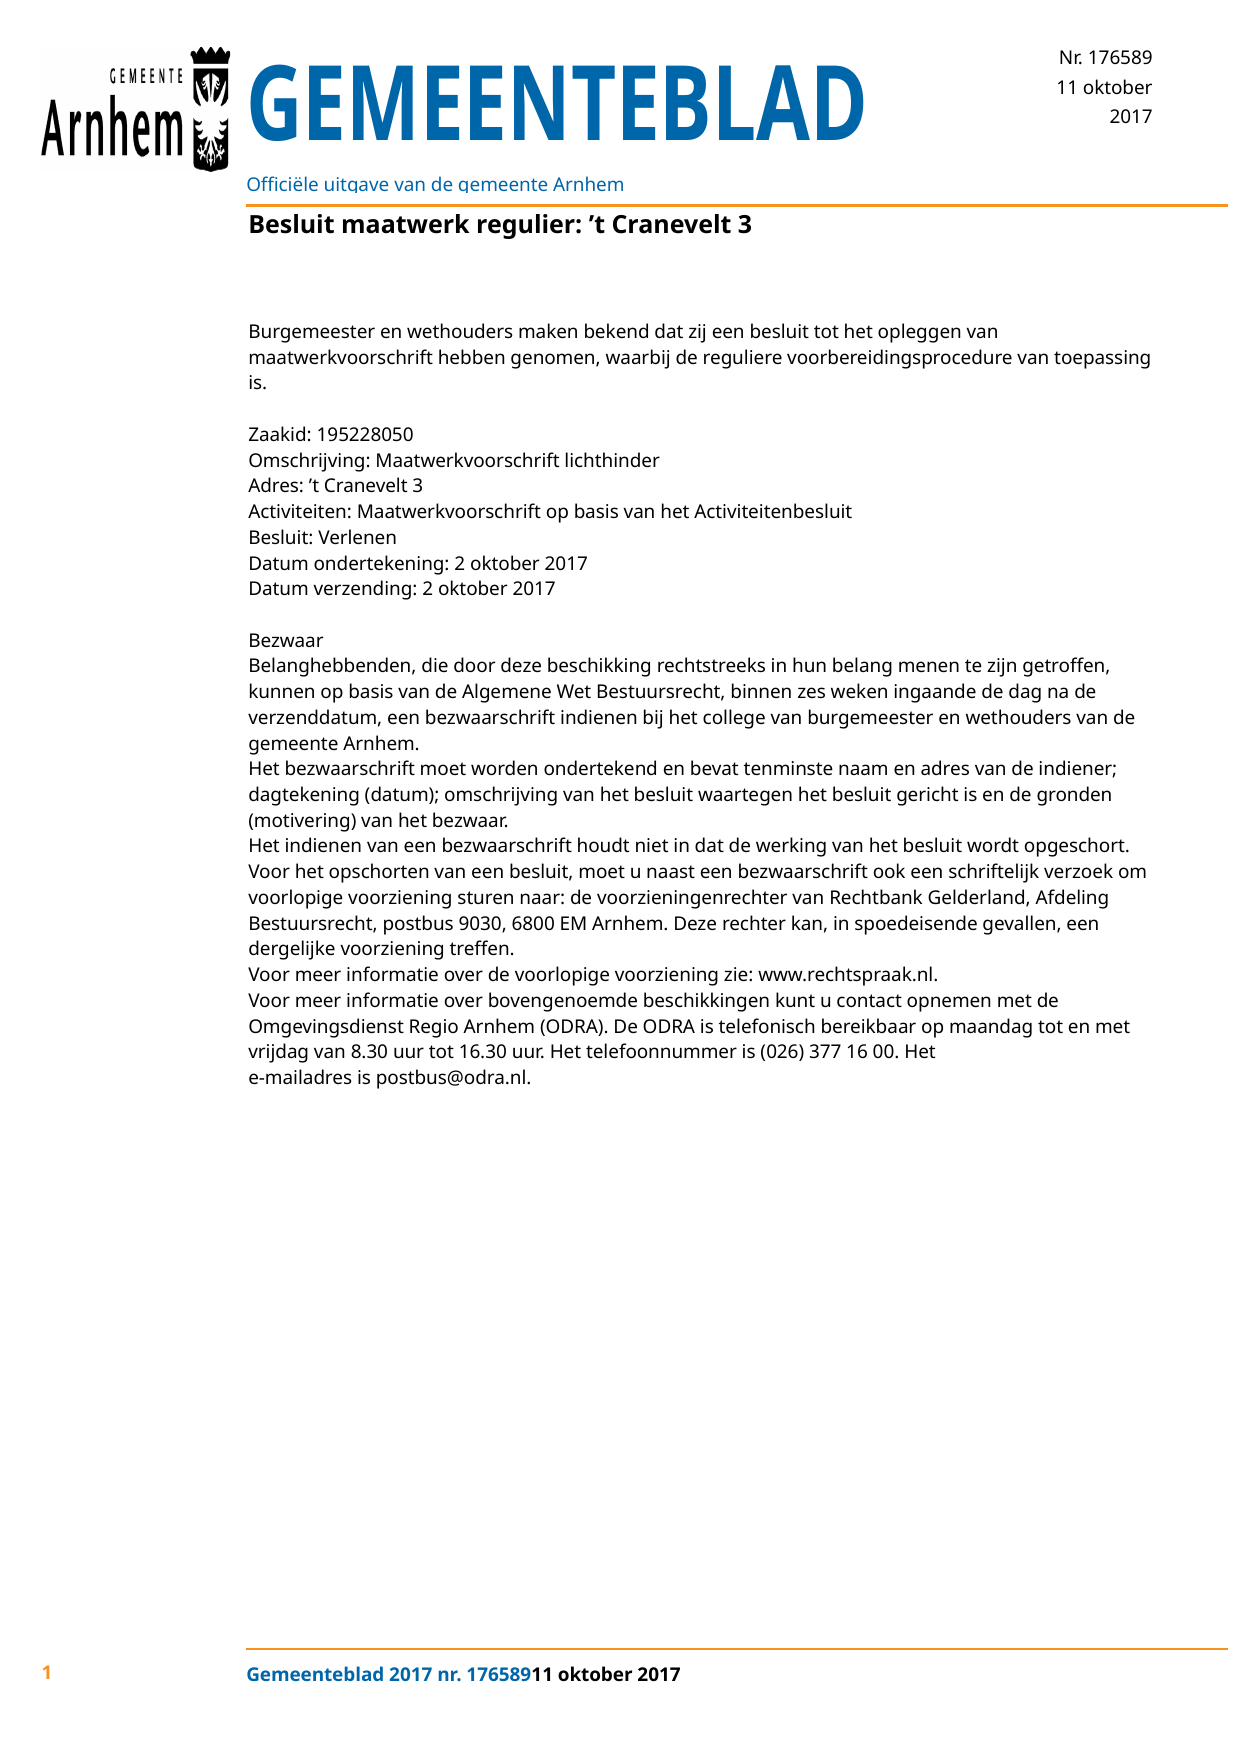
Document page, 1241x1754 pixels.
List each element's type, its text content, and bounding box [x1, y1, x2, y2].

text Belanghebbenden, die door deze beschikking rechtstreeks in hun belang menen te zijn getroffen, kunnen op basis van de Algemene Wet Bestuursrecht, binnen zes weken ingaande de dag na de verzenddatum, een bezwaarschrift indienen bij het college van burgemeester en wethouders van de gemeente Arnhem. [248, 653, 1152, 756]
text Bezwaar [248, 627, 1152, 653]
text Voor meer informatie over de voorlopige voorziening zie: www.rechtspraak.nl. [248, 961, 1152, 987]
text Zaakid: 195228050 [248, 421, 1152, 447]
text Activiteiten: Maatwerkvoorschrift op basis van het Activiteitenbesluit [248, 498, 1152, 524]
text e-mailadres is postbus@odra.nl. [248, 1064, 1152, 1090]
text Datum verzending: 2 oktober 2017 [248, 575, 1152, 601]
text Voor meer informatie over bovengenoemde beschikkingen kunt u contact opnemen met de Omgevingsdienst Regio Arnhem (ODRA). De ODRA is telefonisch bereikbaar op maandag tot en met vrijdag van 8.30 uur tot 16.30 uur. Het telefoonnummer is (026) 377 16 00. Het [248, 987, 1152, 1064]
text Het bezwaarschrift moet worden ondertekend en bevat tenminste naam en adres van de indiener; dagtekening (datum); omschrijving van het besluit waartegen het besluit gericht is en de gronden (motivering) van het bezwaar. [248, 756, 1152, 833]
text Burgemeester en wethouders maken bekend dat zij een besluit tot het opleggen van maatwerkvoorschrift hebben genomen, waarbij de reguliere voorbereidingsprocedure van toepassing is. [248, 318, 1152, 395]
text Omschrijving: Maatwerkvoorschrift lichthinder [248, 447, 1152, 472]
picture [41, 47, 231, 172]
text Besluit: Verlenen [248, 524, 1152, 550]
text Het indienen van een bezwaarschrift houdt niet in dat de werking van het besluit wordt opgeschort. Voor het opschorten van een besluit, moet u naast een bezwaarschrift ook een schriftelijk verzoek om voorlopige voorziening sturen naar: de voorzieningenrechter van Rechtbank Gelderland, Afdeling Bestuursrecht, postbus 9030, 6800 EM Arnhem. Deze rechter kan, in spoedeisende gevallen, een dergelijke voorziening treffen. [248, 833, 1152, 961]
text Datum ondertekening: 2 oktober 2017 [248, 550, 1152, 575]
text Adres: ’t Cranevelt 3 [248, 472, 1152, 498]
text Besluit maatwerk regulier: ’t Cranevelt 3 [248, 207, 1152, 241]
